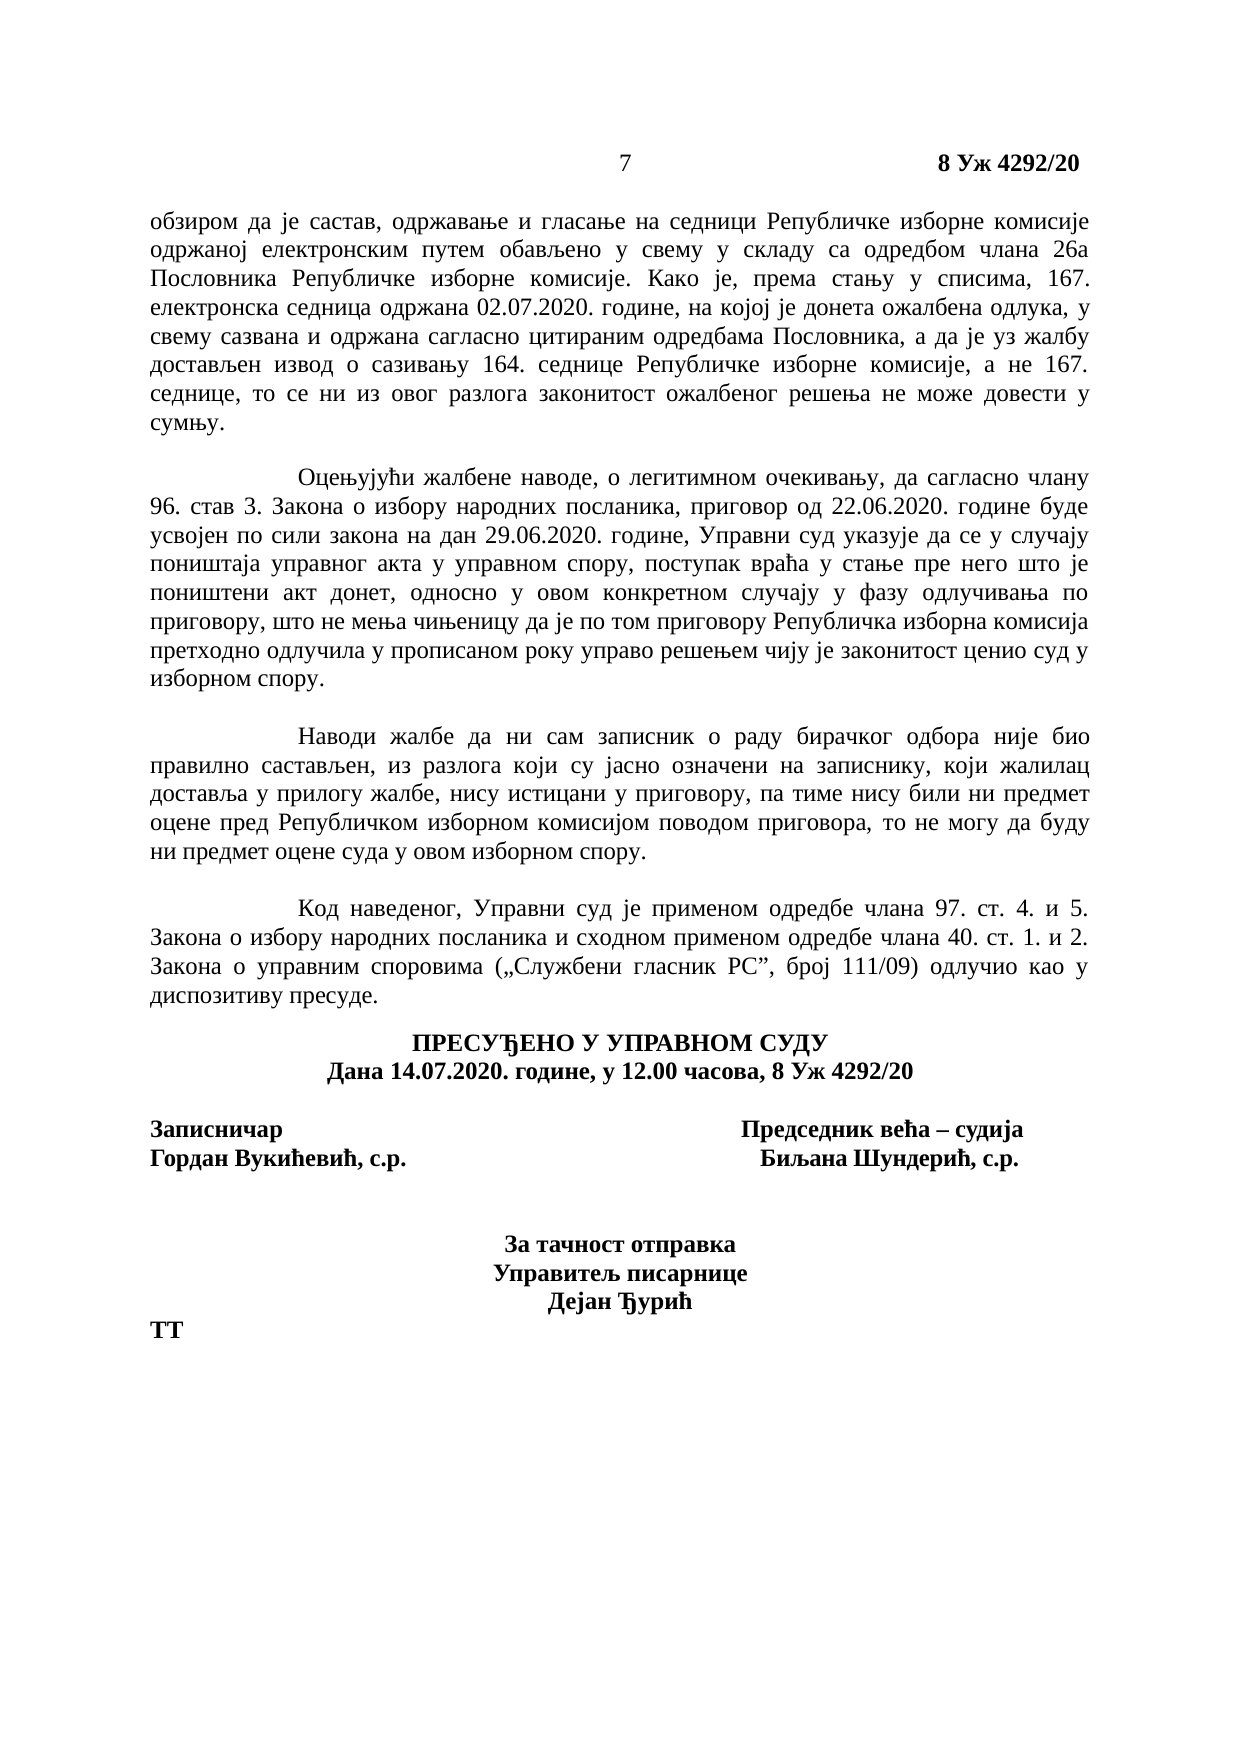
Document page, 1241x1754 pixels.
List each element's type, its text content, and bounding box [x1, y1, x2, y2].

text Гордан Вукићевић, с.р. Биљана Шундерић, с.р. [150, 1143, 1090, 1171]
text ТТ [150, 1315, 1090, 1344]
text обзиром да је састав, одржавање и гласање на седници Републичке изборне комисије одржаној електронским путем обављено у свему у складу са одредбом члана 26а Пословника Републичке изборне комисије. Како је, према стању у списима, 167. електронска седница одржана 02.07.2020. године, на којој је донета ожалбена одлука, у свему сазвана и одржана сагласно цитираним одредбама Пословника, а да је уз жалбу достављен извод о сазивању 164. седнице Републичке изборне комисије, а не 167. седнице, то се ни из овог разлога законитост ожалбеног решења не може довести у сумњу. [150, 206, 1090, 436]
text Оцењујући жалбене наводе, о легитимном очекивању, да сагласно члану 96. став 3. Закона о избору народних посланика, приговор од 22.06.2020. године буде усвојен по сили закона на дан 29.06.2020. године, Управни суд указује да се у случају поништаја управног акта у управном спору, поступак враћа у стање пре него што је поништени акт донет, односно у овом конкретном случају у фазу одлучивања по приговору, што не мења чињеницу да је по том приговору Републичка изборна комисија претходно одлучила у прописаном року управо решењем чију је законитост ценио суд у изборном спору. [150, 462, 1090, 692]
text Дана 14.07.2020. године, у 12.00 часова, 8 Уж 4292/20 [150, 1056, 1090, 1085]
text Наводи жалбе да ни сам записник о раду бирачког одбора није био правилно састављен, из разлога који су јасно означени на записнику, који жалилац доставља у прилогу жалбе, нису истицани у приговору, па тиме нису били ни предмет оцене пред Републичком изборном комисијом поводом приговора, то не могу да буду ни предмет оцене суда у овом изборном спору. [150, 721, 1090, 865]
text Записничар Председник већа – судија [150, 1114, 1090, 1143]
text Код наведеног, Управни суд је применом одредбе члана 97. ст. 4. и 5. Закона о избору народних посланика и сходном применом одредбе члана 40. ст. 1. и 2. Закона о управним споровима („Службени гласник РС”, број 111/09) одлучио као у диспозитиву пресуде. [150, 893, 1090, 1008]
text Управитељ писарнице [150, 1258, 1090, 1286]
text За тачност отправка [150, 1229, 1090, 1258]
text Дејан Ђурић [150, 1286, 1090, 1315]
text ПРЕСУЂЕНО У УПРАВНОМ СУДУ [150, 1028, 1090, 1056]
